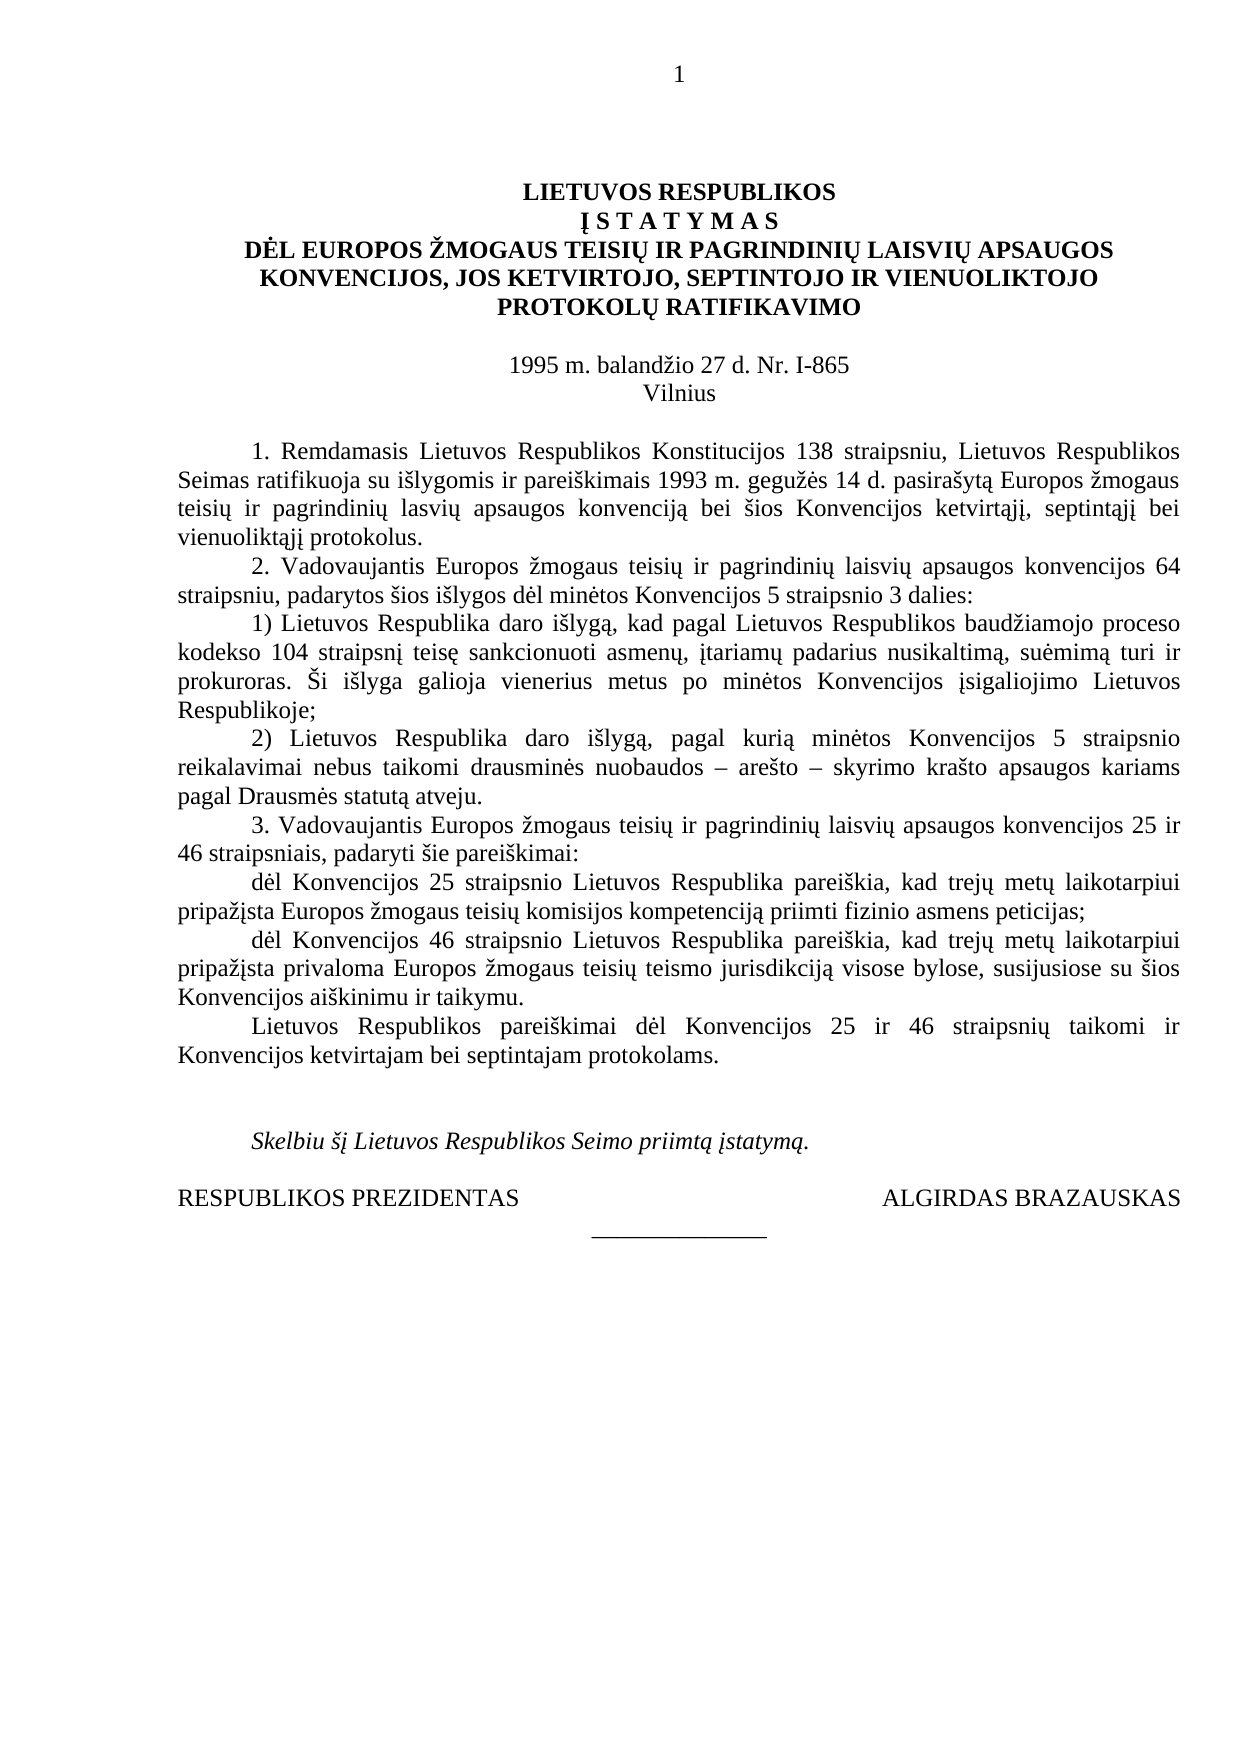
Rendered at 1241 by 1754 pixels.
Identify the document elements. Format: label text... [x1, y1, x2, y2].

text 1. Remdamasis Lietuvos Respublikos Konstitucijos 138 straipsniu, Lietuvos Respublikos Seimas ratifikuoja su išlygomis ir pareiškimais 1993 m. gegužės 14 d. pasirašytą Europos žmogaus teisių ir pagrindinių lasvių apsaugos konvenciją bei šios Konvencijos ketvirtąjį, septintąjį bei vienuoliktąjį protokolus. [177, 436, 1181, 551]
text 1) Lietuvos Respublika daro išlygą, kad pagal Lietuvos Respublikos baudžiamojo proceso kodekso 104 straipsnį teisę sankcionuoti asmenų, įtariamų padarius nusikaltimą, suėmimą turi ir prokuroras. Ši išlyga galioja vienerius metus po minėtos Konvencijos įsigaliojimo Lietuvos Respublikoje; [177, 608, 1181, 723]
text Vilnius [177, 378, 1181, 407]
text 2) Lietuvos Respublika daro išlygą, pagal kurią minėtos Konvencijos 5 straipsnio reikalavimai nebus taikomi drausminės nuobaudos – arešto – skyrimo krašto apsaugos kariams pagal Drausmės statutą atveju. [177, 723, 1181, 810]
text 3. Vadovaujantis Europos žmogaus teisių ir pagrindinių laisvių apsaugos konvencijos 25 ir 46 straipsniais, padaryti šie pareiškimai: [177, 810, 1181, 867]
text Skelbiu šį Lietuvos Respublikos Seimo priimtą įstatymą. [177, 1126, 1181, 1155]
text Į S T A T Y M A S [177, 206, 1181, 235]
text 1995 m. balandžio 27 d. Nr. I-865 [177, 350, 1181, 378]
text RESPUBLIKOS PREZIDENTAS ALGIRDAS BRAZAUSKAS [177, 1183, 1181, 1212]
text 2. Vadovaujantis Europos žmogaus teisių ir pagrindinių laisvių apsaugos konvencijos 64 straipsniu, padarytos šios išlygos dėl minėtos Konvencijos 5 straipsnio 3 dalies: [177, 551, 1181, 608]
text ______________ [177, 1212, 1181, 1241]
text Lietuvos Respublikos pareiškimai dėl Konvencijos 25 ir 46 straipsnių taikomi ir Konvencijos ketvirtajam bei septintajam protokolams. [177, 1011, 1181, 1068]
text dėl Konvencijos 46 straipsnio Lietuvos Respublika pareiškia, kad trejų metų laikotarpiui pripažįsta privaloma Europos žmogaus teisių teismo jurisdikciją visose bylose, susijusiose su šios Konvencijos aiškinimu ir taikymu. [177, 925, 1181, 1011]
text DĖL EUROPOS ŽMOGAUS TEISIŲ IR PAGRINDINIŲ LAISVIŲ APSAUGOS KONVENCIJOS, JOS KETVIRTOJO, SEPTINTOJO IR VIENUOLIKTOJO PROTOKOLŲ RATIFIKAVIMO [177, 235, 1181, 321]
text dėl Konvencijos 25 straipsnio Lietuvos Respublika pareiškia, kad trejų metų laikotarpiui pripažįsta Europos žmogaus teisių komisijos kompetenciją priimti fizinio asmens peticijas; [177, 867, 1181, 925]
text LIETUVOS RESPUBLIKOS [177, 177, 1181, 206]
